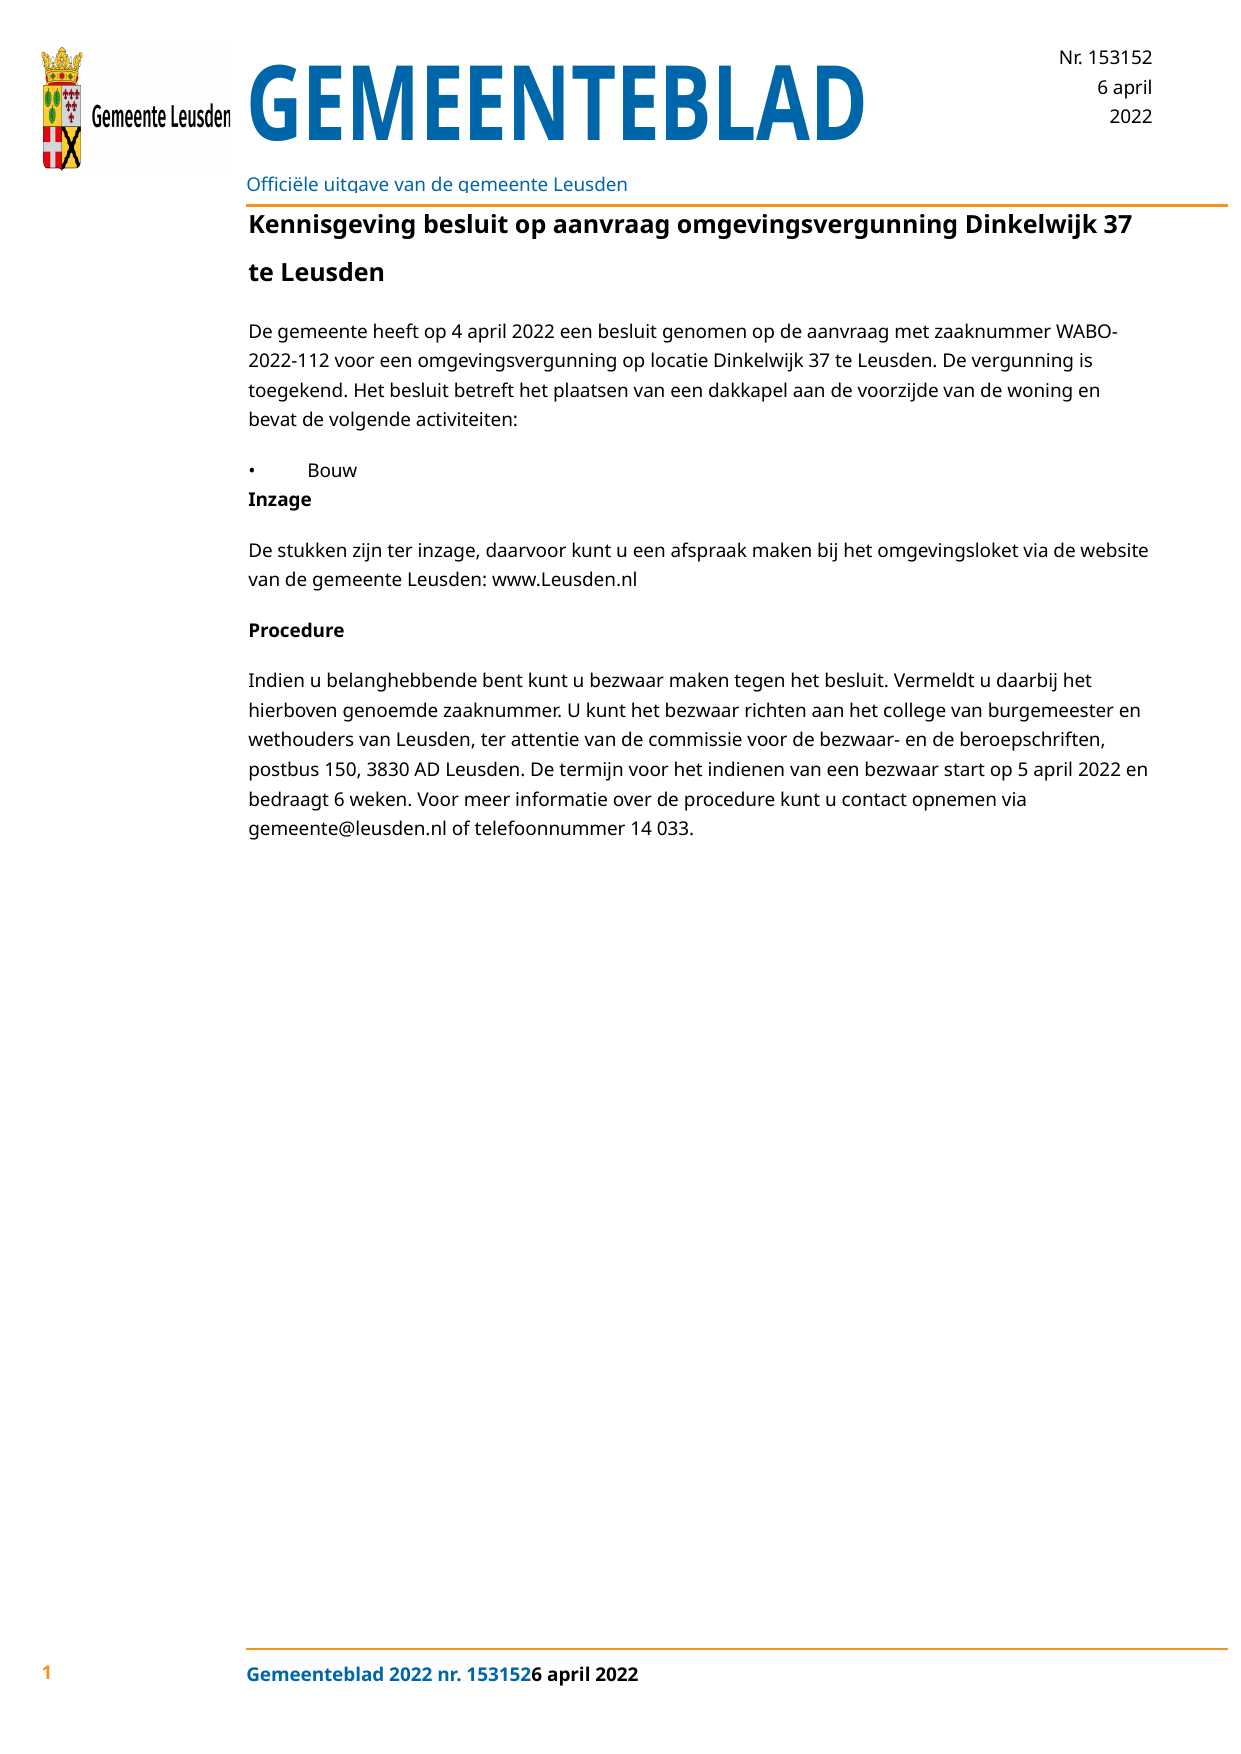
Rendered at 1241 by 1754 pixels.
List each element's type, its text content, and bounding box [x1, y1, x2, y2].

text Kennisgeving besluit op aanvraag omgevingsvergunning Dinkelwijk 37 te Leusden [248, 207, 1152, 288]
text Indien u belanghebbende bent kunt u bezwaar maken tegen het besluit. Vermeldt u daarbij het hierboven genoemde zaaknummer. U kunt het bezwaar richten aan het college van burgemeester en wethouders van Leusden, ter attentie van de commissie voor de bezwaar- en de beroepschriften, postbus 150, 3830 AD Leusden. De termijn voor het indienen van een bezwaar start op 5 april 2022 en bedraagt 6 weken. Voor meer informatie over de procedure kunt u contact opnemen via gemeente@leusden.nl of telefoonnummer 14 033. [248, 667, 1152, 841]
text Inzage [248, 487, 1152, 512]
text Procedure [248, 617, 1152, 643]
text De stukken zijn ter inzage, daarvoor kunt u een afspraak maken bij het omgevingsloket via de website van de gemeente Leusden: www.Leusden.nl [248, 537, 1152, 592]
list Bouw [248, 457, 1152, 483]
text De gemeente heeft op 4 april 2022 een besluit genomen op de aanvraag met zaaknummer WABO-2022-112 voor een omgevingsvergunning op locatie Dinkelwijk 37 te Leusden. De vergunning is toegekend. Het besluit betreft het plaatsen van een dakkapel aan de voorzijde van de woning en bevat de volgende activiteiten: [248, 318, 1152, 432]
picture [41, 47, 231, 172]
